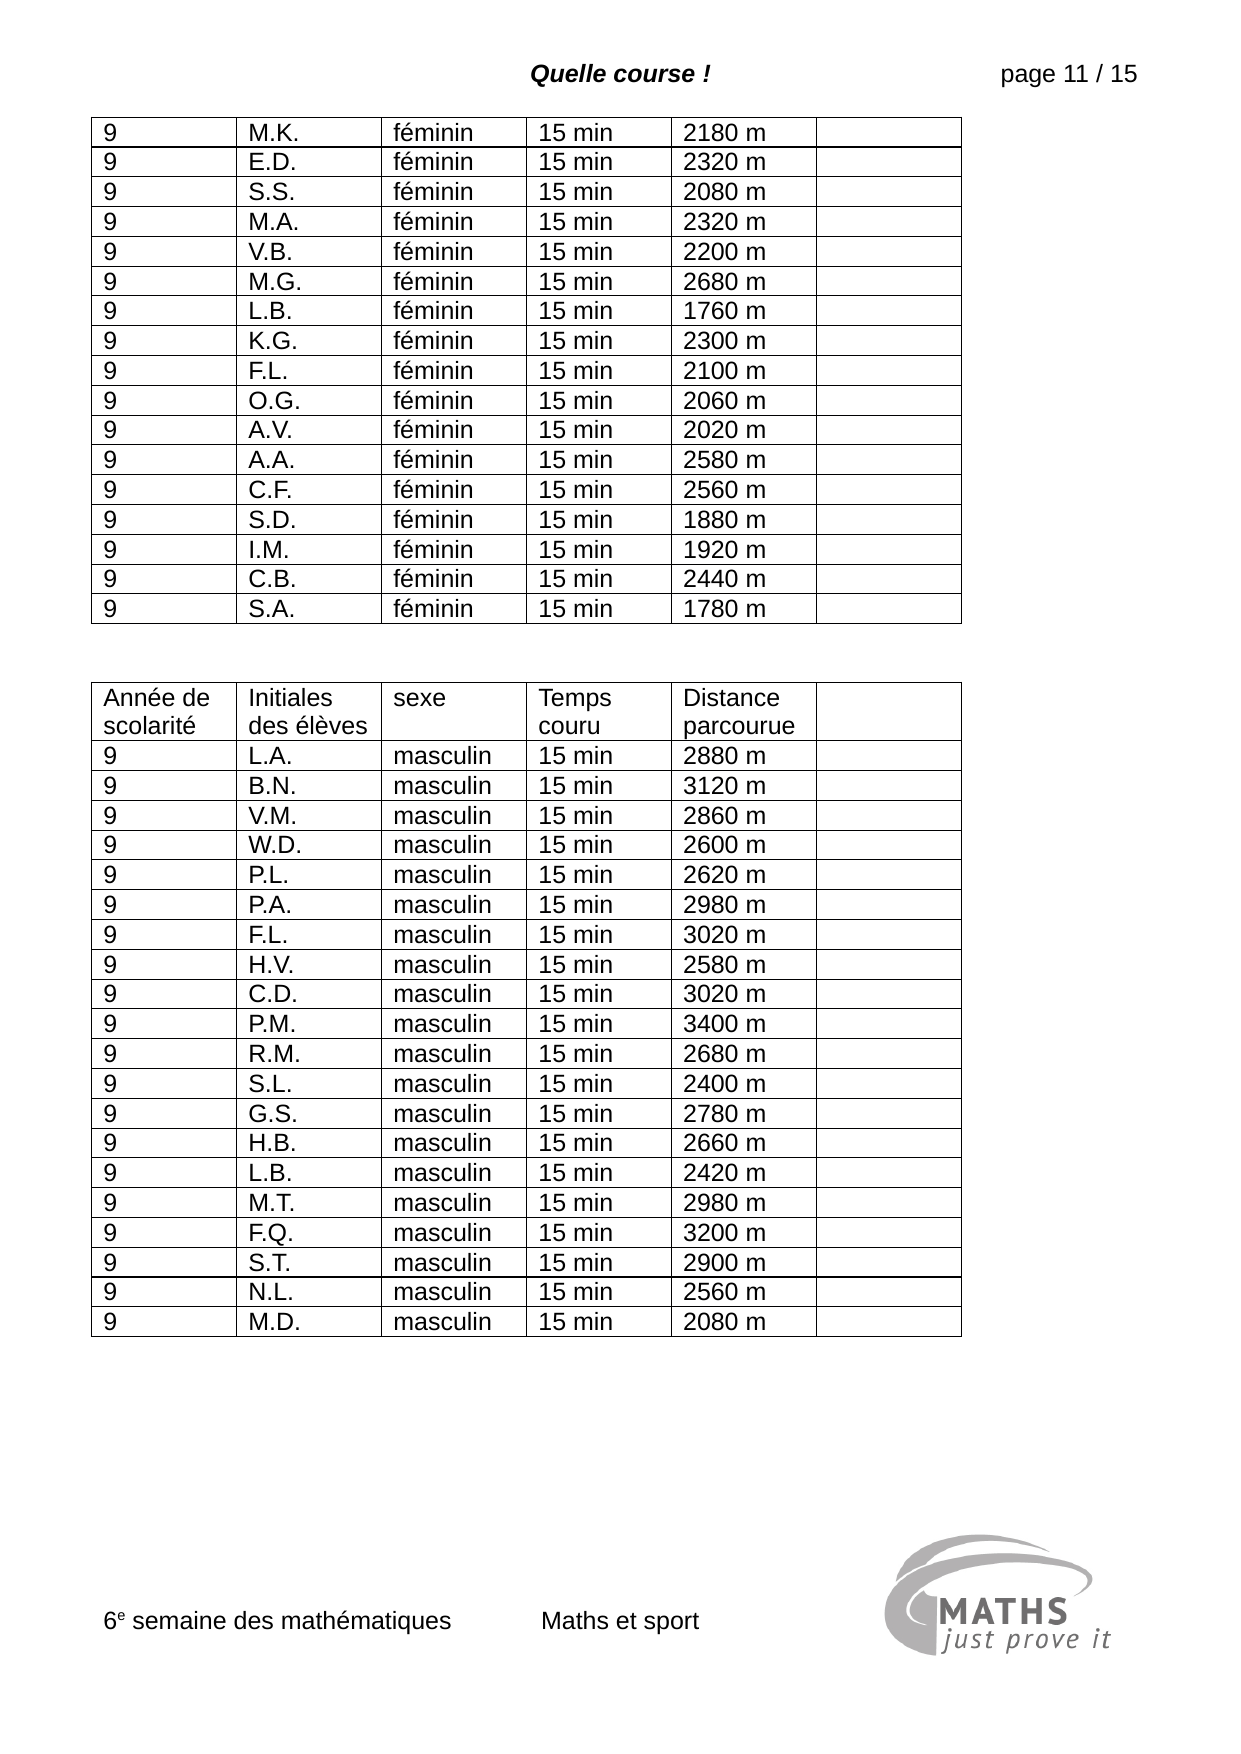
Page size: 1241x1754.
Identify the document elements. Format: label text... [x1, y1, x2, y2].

table_cell [817, 505, 961, 534]
table_cell M.D. [237, 1307, 381, 1336]
table_cell 2980 m [672, 1188, 816, 1217]
table_cell 1920 m [672, 535, 816, 563]
table_cell 9 [92, 565, 236, 593]
table_cell 15 min [527, 326, 671, 355]
table_cell [817, 356, 961, 385]
table_header [817, 683, 961, 740]
table_header Distance parcourue [672, 683, 816, 740]
table_cell 2180 m [672, 118, 816, 146]
table_cell 2420 m [672, 1158, 816, 1187]
table_cell 2680 m [672, 267, 816, 295]
table_cell K.G. [237, 326, 381, 355]
table_cell [817, 1129, 961, 1157]
table_cell F.L. [237, 356, 381, 385]
table_cell masculin [382, 950, 526, 978]
table_cell H.V. [237, 950, 381, 978]
table_cell L.B. [237, 1158, 381, 1187]
table_cell féminin [382, 207, 526, 236]
table_cell G.S. [237, 1099, 381, 1127]
picture [868, 1516, 1138, 1678]
table_cell masculin [382, 980, 526, 1008]
table_cell féminin [382, 326, 526, 355]
table_cell [817, 1278, 961, 1306]
table_cell 2080 m [672, 1307, 816, 1336]
table_cell 15 min [527, 416, 671, 444]
table_cell 15 min [527, 505, 671, 534]
table_cell [817, 475, 961, 504]
table_cell masculin [382, 741, 526, 770]
table_cell 2580 m [672, 950, 816, 978]
table_cell 2600 m [672, 831, 816, 859]
table_cell 9 [92, 535, 236, 563]
table_cell 15 min [527, 1009, 671, 1038]
table_cell F.L. [237, 920, 381, 949]
table_cell 2200 m [672, 237, 816, 266]
table_cell [817, 267, 961, 295]
table_cell 9 [92, 296, 236, 325]
table_cell [817, 950, 961, 978]
table_cell 15 min [527, 148, 671, 176]
table_cell 9 [92, 1129, 236, 1157]
table_cell 9 [92, 831, 236, 859]
table_cell [817, 296, 961, 325]
table_cell 2300 m [672, 326, 816, 355]
table_cell N.L. [237, 1278, 381, 1306]
table_cell 9 [92, 386, 236, 414]
table_cell 2400 m [672, 1069, 816, 1098]
table_cell 15 min [527, 118, 671, 146]
table_cell 9 [92, 1278, 236, 1306]
table_cell 15 min [527, 920, 671, 949]
table_cell féminin [382, 148, 526, 176]
table_cell S.L. [237, 1069, 381, 1098]
table_cell 15 min [527, 1248, 671, 1276]
table_cell 9 [92, 416, 236, 444]
table_cell 9 [92, 771, 236, 800]
table_cell masculin [382, 1307, 526, 1336]
table_cell masculin [382, 831, 526, 859]
table_cell R.M. [237, 1039, 381, 1068]
table_cell 3020 m [672, 920, 816, 949]
table_cell 9 [92, 148, 236, 176]
table_cell 1880 m [672, 505, 816, 534]
table_cell 2100 m [672, 356, 816, 385]
table_cell [817, 445, 961, 474]
table_cell 15 min [527, 741, 671, 770]
table_cell féminin [382, 177, 526, 206]
table_cell 15 min [527, 1278, 671, 1306]
table_cell [817, 565, 961, 593]
table_cell [817, 416, 961, 444]
table_cell [817, 207, 961, 236]
table_cell 2020 m [672, 416, 816, 444]
table_cell [817, 1307, 961, 1336]
table_cell [817, 177, 961, 206]
table_cell 9 [92, 1248, 236, 1276]
table_cell 15 min [527, 1099, 671, 1127]
table_cell C.F. [237, 475, 381, 504]
table_cell [817, 386, 961, 414]
table_cell [817, 890, 961, 919]
table_cell P.A. [237, 890, 381, 919]
table_cell féminin [382, 267, 526, 295]
table_cell féminin [382, 237, 526, 266]
table_cell féminin [382, 565, 526, 593]
table_cell 15 min [527, 1069, 671, 1098]
table_cell M.K. [237, 118, 381, 146]
table_cell 15 min [527, 860, 671, 889]
table_cell masculin [382, 890, 526, 919]
table_cell 9 [92, 118, 236, 146]
table_cell 15 min [527, 386, 671, 414]
table_cell 15 min [527, 980, 671, 1008]
table_cell V.B. [237, 237, 381, 266]
table_cell masculin [382, 1218, 526, 1247]
table_cell [817, 118, 961, 146]
table_cell 15 min [527, 890, 671, 919]
table_cell S.T. [237, 1248, 381, 1276]
table_cell [817, 326, 961, 355]
table_cell 15 min [527, 771, 671, 800]
table_cell F.Q. [237, 1218, 381, 1247]
table_cell 9 [92, 475, 236, 504]
table_cell [817, 771, 961, 800]
table_cell [817, 980, 961, 1008]
table_cell féminin [382, 445, 526, 474]
table_cell P.L. [237, 860, 381, 889]
table_cell 9 [92, 801, 236, 829]
table_cell 2660 m [672, 1129, 816, 1157]
table_cell 2680 m [672, 1039, 816, 1068]
table_cell féminin [382, 594, 526, 623]
table_cell 2560 m [672, 475, 816, 504]
table_cell masculin [382, 1158, 526, 1187]
table_header sexe [382, 683, 526, 740]
table_cell 9 [92, 1158, 236, 1187]
table_header Temps couru [527, 683, 671, 740]
table_cell 15 min [527, 177, 671, 206]
table_cell 9 [92, 890, 236, 919]
table_cell 9 [92, 267, 236, 295]
table_cell 9 [92, 741, 236, 770]
table_cell [817, 1188, 961, 1217]
table_cell 9 [92, 920, 236, 949]
table_cell 15 min [527, 445, 671, 474]
table_cell 15 min [527, 1039, 671, 1068]
table_cell 15 min [527, 1129, 671, 1157]
table_cell 3200 m [672, 1218, 816, 1247]
table_cell 9 [92, 1099, 236, 1127]
table_cell 3120 m [672, 771, 816, 800]
table_cell masculin [382, 1099, 526, 1127]
table_cell masculin [382, 1248, 526, 1276]
table_cell féminin [382, 505, 526, 534]
table_cell 2440 m [672, 565, 816, 593]
table_cell masculin [382, 860, 526, 889]
table_cell 15 min [527, 594, 671, 623]
table_cell [817, 1218, 961, 1247]
table_cell 15 min [527, 267, 671, 295]
table_cell masculin [382, 1009, 526, 1038]
table_cell 1780 m [672, 594, 816, 623]
table_cell masculin [382, 1188, 526, 1217]
table_cell 15 min [527, 565, 671, 593]
table_cell S.D. [237, 505, 381, 534]
table_cell 9 [92, 326, 236, 355]
table_cell féminin [382, 386, 526, 414]
table_cell L.B. [237, 296, 381, 325]
table_cell 2080 m [672, 177, 816, 206]
table_cell 9 [92, 1188, 236, 1217]
table_cell 9 [92, 1009, 236, 1038]
table_cell [817, 1099, 961, 1127]
table_cell 9 [92, 445, 236, 474]
table_cell V.M. [237, 801, 381, 829]
table_cell 9 [92, 594, 236, 623]
table_cell 2560 m [672, 1278, 816, 1306]
table_cell [817, 148, 961, 176]
table_cell [817, 801, 961, 829]
table_cell 15 min [527, 237, 671, 266]
table_cell [817, 1039, 961, 1068]
table_cell A.V. [237, 416, 381, 444]
table_cell 15 min [527, 1307, 671, 1336]
table_cell H.B. [237, 1129, 381, 1157]
table_cell 9 [92, 1039, 236, 1068]
table_cell 9 [92, 980, 236, 1008]
table_cell [817, 741, 961, 770]
table_cell masculin [382, 1129, 526, 1157]
table_cell [817, 1069, 961, 1098]
table_cell 15 min [527, 207, 671, 236]
table_cell 2320 m [672, 207, 816, 236]
table_cell [817, 1158, 961, 1187]
table_cell [817, 1248, 961, 1276]
table_cell 2880 m [672, 741, 816, 770]
table_cell masculin [382, 1069, 526, 1098]
table_cell P.M. [237, 1009, 381, 1038]
table_cell 2980 m [672, 890, 816, 919]
table_cell 15 min [527, 535, 671, 563]
table_cell 2320 m [672, 148, 816, 176]
table_cell W.D. [237, 831, 381, 859]
table_cell 1760 m [672, 296, 816, 325]
table_cell masculin [382, 920, 526, 949]
table_cell masculin [382, 771, 526, 800]
table_cell I.M. [237, 535, 381, 563]
table_cell 15 min [527, 1188, 671, 1217]
table_cell M.T. [237, 1188, 381, 1217]
table_cell [817, 535, 961, 563]
table_cell M.A. [237, 207, 381, 236]
table_cell [817, 860, 961, 889]
table_cell S.S. [237, 177, 381, 206]
table_cell 2860 m [672, 801, 816, 829]
table_cell 15 min [527, 831, 671, 859]
table_cell [817, 1009, 961, 1038]
table_cell masculin [382, 801, 526, 829]
table_cell 9 [92, 1218, 236, 1247]
table_cell [817, 237, 961, 266]
table_cell 15 min [527, 356, 671, 385]
table_cell 15 min [527, 1218, 671, 1247]
table_cell [817, 594, 961, 623]
table_cell 2580 m [672, 445, 816, 474]
table_cell 9 [92, 356, 236, 385]
table_cell 2780 m [672, 1099, 816, 1127]
table_cell 3020 m [672, 980, 816, 1008]
table_header Initiales des élèves [237, 683, 381, 740]
table_cell M.G. [237, 267, 381, 295]
table_header Année de scolarité [92, 683, 236, 740]
table_cell féminin [382, 356, 526, 385]
table_cell 15 min [527, 296, 671, 325]
table_cell [817, 831, 961, 859]
table_cell 2620 m [672, 860, 816, 889]
table_cell féminin [382, 535, 526, 563]
table_cell C.B. [237, 565, 381, 593]
table_cell féminin [382, 118, 526, 146]
table_cell 2900 m [672, 1248, 816, 1276]
table_cell féminin [382, 416, 526, 444]
table_cell 15 min [527, 475, 671, 504]
table_cell 3400 m [672, 1009, 816, 1038]
table_cell masculin [382, 1039, 526, 1068]
table_cell [817, 920, 961, 949]
table_cell A.A. [237, 445, 381, 474]
table_cell 9 [92, 1069, 236, 1098]
table_cell 9 [92, 860, 236, 889]
table_cell 15 min [527, 1158, 671, 1187]
table_cell 9 [92, 207, 236, 236]
table_cell L.A. [237, 741, 381, 770]
table_cell 9 [92, 237, 236, 266]
table_cell 9 [92, 505, 236, 534]
table_cell 15 min [527, 950, 671, 978]
table_cell S.A. [237, 594, 381, 623]
table_cell 9 [92, 1307, 236, 1336]
table_cell féminin [382, 475, 526, 504]
table_cell E.D. [237, 148, 381, 176]
table_cell 9 [92, 950, 236, 978]
table_cell féminin [382, 296, 526, 325]
table_cell 9 [92, 177, 236, 206]
table_cell O.G. [237, 386, 381, 414]
table_cell 2060 m [672, 386, 816, 414]
table_cell 15 min [527, 801, 671, 829]
table_cell B.N. [237, 771, 381, 800]
table_cell C.D. [237, 980, 381, 1008]
table_cell masculin [382, 1278, 526, 1306]
